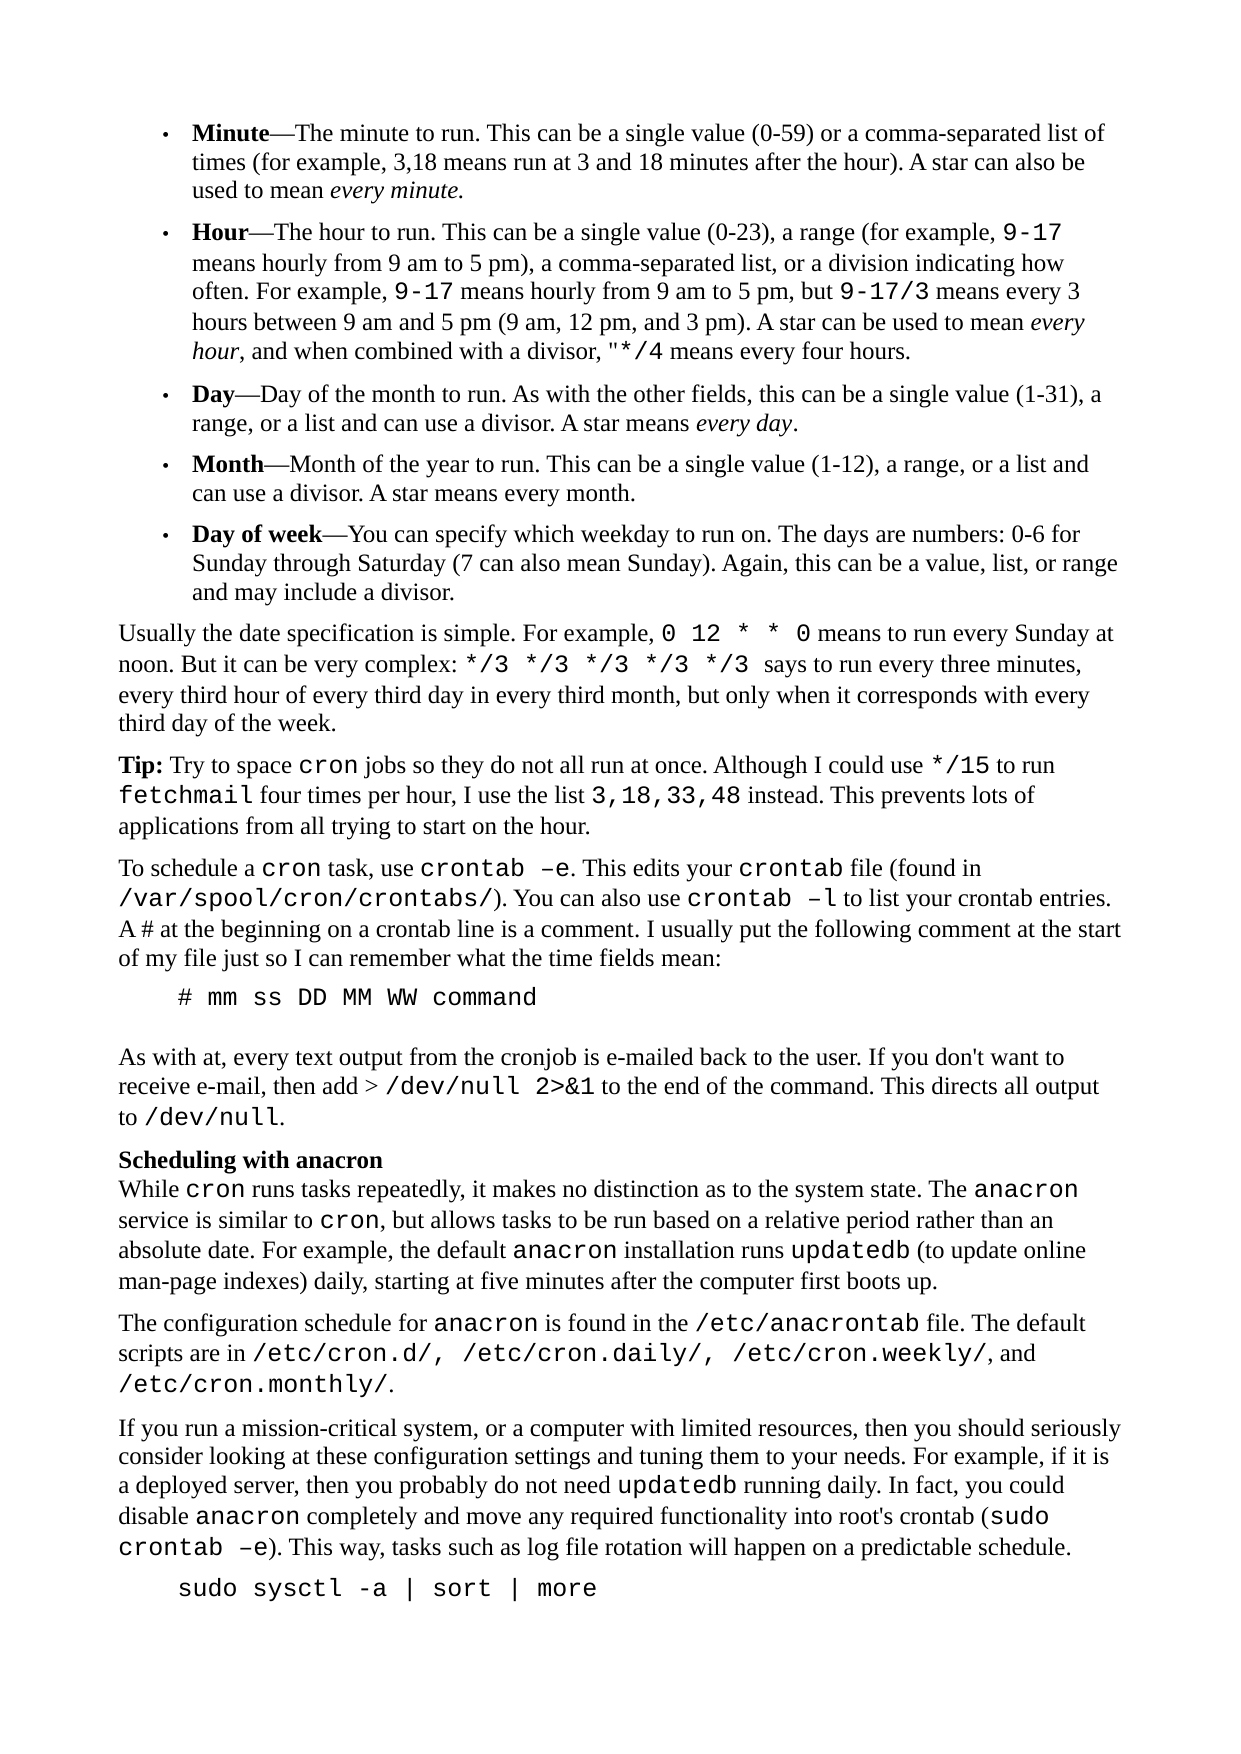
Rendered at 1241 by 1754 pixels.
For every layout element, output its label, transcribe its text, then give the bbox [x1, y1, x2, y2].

list Hour—The hour to run. This can be a single value (0-23), a range (for example, 9-17 means hourly from 9 am to 5 pm), a comma-separated list, or a division indicating how often. For example, 9-17 means hourly from 9 am to 5 pm, but 9-17/3 means every 3 hours between 9 am and 5 pm (9 am, 12 pm, and 3 pm). A star can be used to mean every hour, and when combined with a divisor, "*/4 means every four hours. [162, 217, 1122, 367]
list Day of week—You can specify which weekday to run on. The days are numbers: 0-6 for Sunday through Saturday (7 can also mean Sunday). Again, this can be a value, list, or range and may include a divisor. [162, 519, 1122, 606]
text Usually the date specification is simple. For example, 0 12 * * 0 means to run every Sunday at noon. But it can be very complex: */3 */3 */3 */3 */3 says to run every three minutes, every third hour of every third day in every third month, but only when it corresponds with every third day of the week. [118, 618, 1122, 737]
text To schedule a cron task, use crontab –e. This edits your crontab file (found in /var/spool/cron/crontabs/). You can also use crontab –l to list your crontab entries. A # at the beginning on a crontab line is a comment. I usually put the following comment at the start of my file just so I can remember what the time fields mean: [118, 853, 1122, 972]
text sudo sysctl -a | sort | more [177, 1575, 1063, 1603]
text As with at, every text output from the cronjob is e-mailed back to the user. If you don't want to receive e-mail, then add > /dev/null 2>&1 to the end of the command. This directs all output to /dev/null. [118, 1042, 1122, 1133]
list Month—Month of the year to run. This can be a single value (1-12), a range, or a list and can use a divisor. A star means every month. [162, 449, 1122, 507]
text If you run a mission-critical system, or a computer with limited resources, then you should seriously consider looking at these configuration settings and tuning them to your needs. For example, if it is a deployed server, then you probably do not need updatedb running daily. In fact, you could disable anacron completely and move any required functionality into root's crontab (sudo crontab –e). This way, tasks such as log file rotation will happen on a predictable schedule. [118, 1413, 1122, 1563]
list Day—Day of the month to run. As with the other fields, this can be a single value (1-31), a range, or a list and can use a divisor. A star means every day. [162, 379, 1122, 437]
text # mm ss DD MM WW command [177, 984, 1063, 1013]
text The configuration schedule for anacron is found in the /etc/anacrontab file. The default scripts are in /etc/cron.d/, /etc/cron.daily/, /etc/cron.weekly/, and /etc/cron.monthly/. [118, 1308, 1122, 1400]
text Tip: Try to space cron jobs so they do not all run at once. Although I could use */15 to run fetchmail four times per hour, I use the list 3,18,33,48 instead. This prevents lots of applications from all trying to start on the hour. [118, 750, 1122, 840]
text Scheduling with anacron While cron runs tasks repeatedly, it makes no distinction as to the system state. The anacron service is similar to cron, but allows tasks to be run based on a relative period rather than an absolute date. For example, the default anacron installation runs updatedb (to update online man-page indexes) daily, starting at five minutes after the computer first boots up. [118, 1145, 1122, 1295]
list Minute—The minute to run. This can be a single value (0-59) or a comma-separated list of times (for example, 3,18 means run at 3 and 18 minutes after the hour). A star can also be used to mean every minute. [162, 118, 1122, 204]
